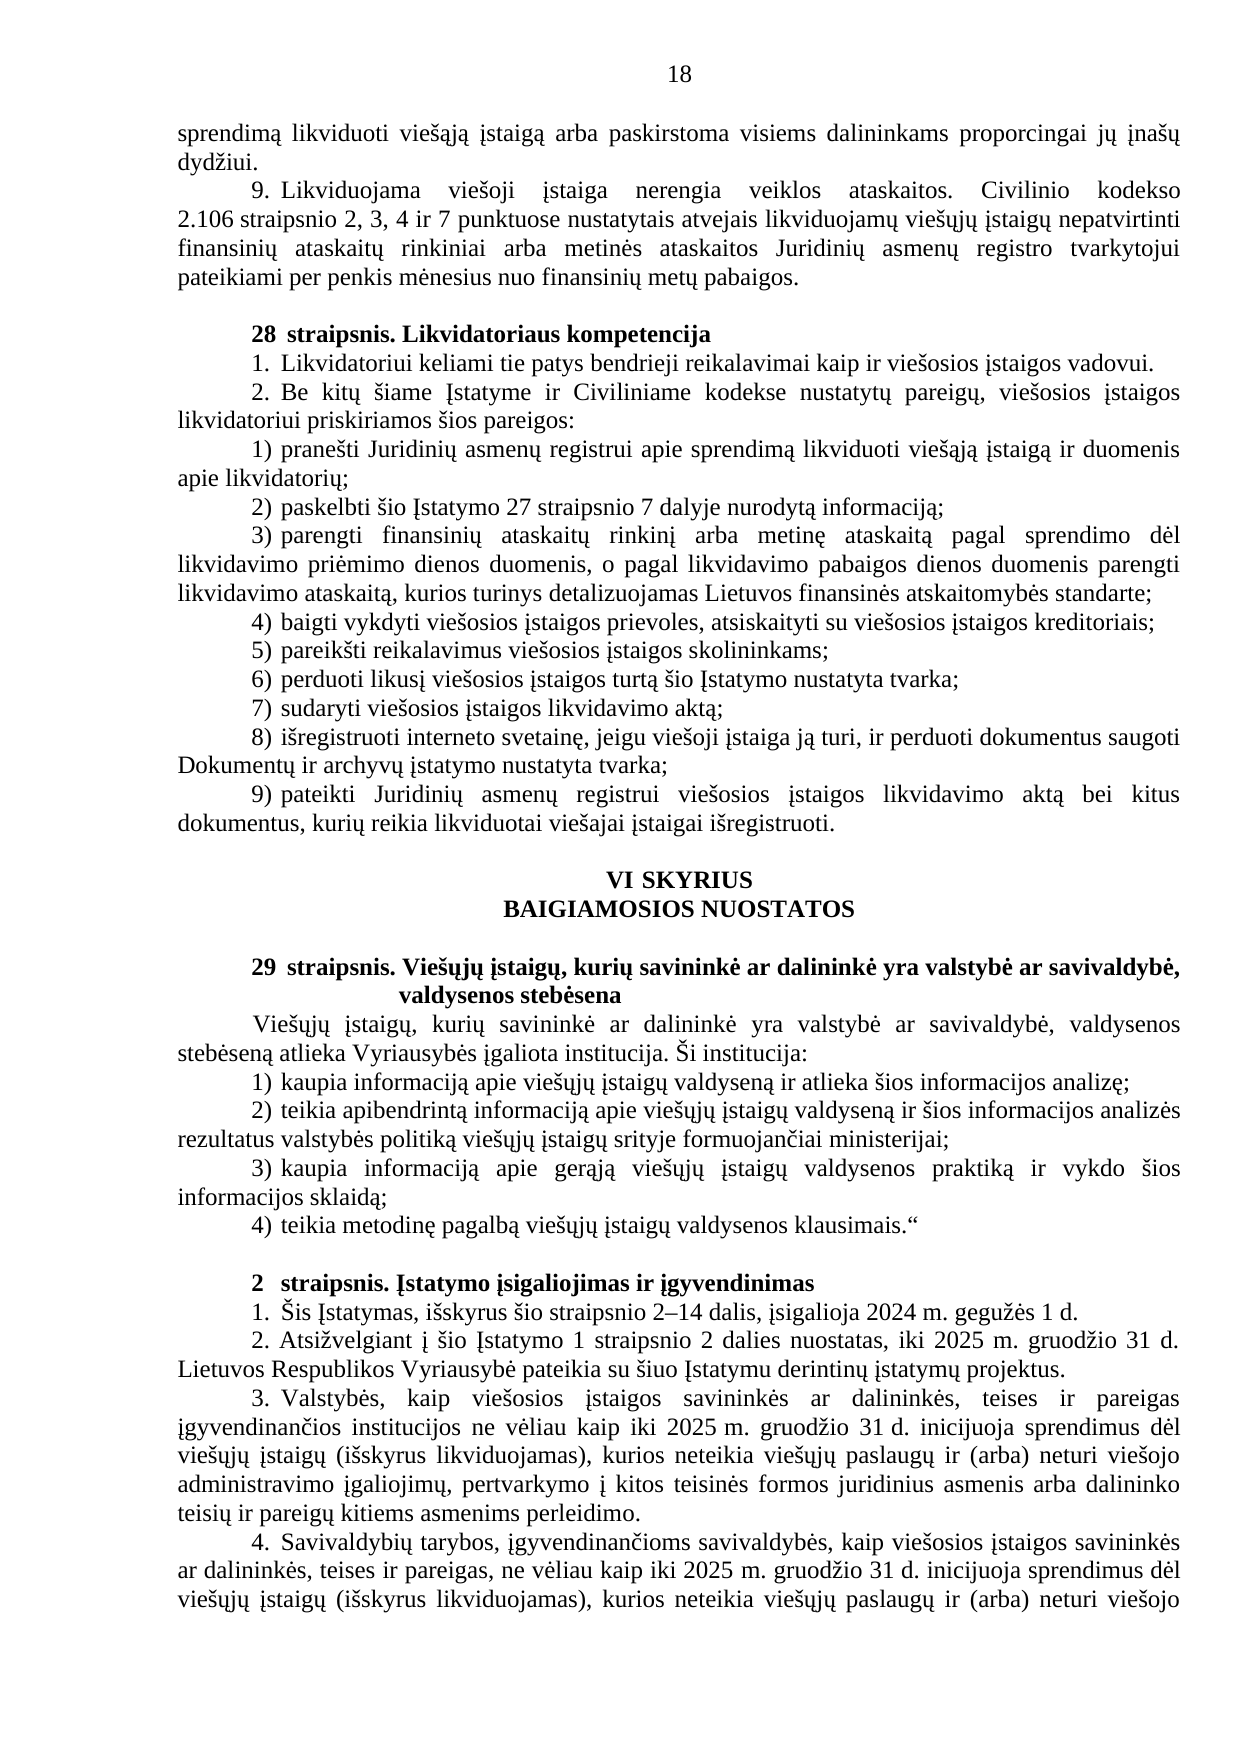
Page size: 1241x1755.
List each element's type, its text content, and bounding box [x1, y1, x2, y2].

text 2 straipsnis. Įstatymo įsigaliojimas ir įgyvendinimas [177, 1268, 1181, 1297]
text 4) teikia metodinę pagalbą viešųjų įstaigų valdysenos klausimais.“ [177, 1211, 1181, 1239]
text 3. Valstybės, kaip viešosios įstaigos savininkės ar dalininkės, teises ir pareigas įgyvendinančios institucijos ne vėliau kaip iki 2025 m. gruodžio 31 d. inicijuoja sprendimus dėl viešųjų įstaigų (išskyrus likviduojamas), kurios neteikia viešųjų paslaugų ir (arba) neturi viešojo administravimo įgaliojimų, pertvarkymo į kitos teisinės formos juridinius asmenis arba dalininko teisių ir pareigų kitiems asmenims perleidimo. [177, 1383, 1181, 1527]
text 28 straipsnis. Likvidatoriaus kompetencija [177, 319, 1181, 348]
text Viešųjų įstaigų, kurių savininkė ar dalininkė yra valstybė ar savivaldybė, valdysenos stebėseną atlieka Vyriausybės įgaliota institucija. Ši institucija: [177, 1009, 1181, 1067]
text VI SKYRIUS [177, 866, 1181, 894]
text 9) pateikti Juridinių asmenų registrui viešosios įstaigos likvidavimo aktą bei kitus dokumentus, kurių reikia likviduotai viešajai įstaigai išregistruoti. [177, 779, 1181, 837]
text 5) pareikšti reikalavimus viešosios įstaigos skolininkams; [177, 636, 1181, 664]
text 2. Be kitų šiame Įstatyme ir Civiliniame kodekse nustatytų pareigų, viešosios įstaigos likvidatoriui priskiriamos šios pareigos: [177, 377, 1181, 434]
text 7) sudaryti viešosios įstaigos likvidavimo aktą; [177, 693, 1181, 722]
text 3) kaupia informaciją apie gerąją viešųjų įstaigų valdysenos praktiką ir vykdo šios informacijos sklaidą; [177, 1153, 1181, 1211]
text 4. Savivaldybių tarybos, įgyvendinančioms savivaldybės, kaip viešosios įstaigos savininkės ar dalininkės, teises ir pareigas, ne vėliau kaip iki 2025 m. gruodžio 31 d. inicijuoja sprendimus dėl viešųjų įstaigų (išskyrus likviduojamas), kurios neteikia viešųjų paslaugų ir (arba) neturi viešojo [177, 1527, 1181, 1613]
text 8) išregistruoti interneto svetainę, jeigu viešoji įstaiga ją turi, ir perduoti dokumentus saugoti Dokumentų ir archyvų įstatymo nustatyta tvarka; [177, 722, 1181, 779]
text 1. Šis Įstatymas, išskyrus šio straipsnio 2–14 dalis, įsigalioja 2024 m. gegužės 1 d. [177, 1297, 1181, 1326]
text 1. Likvidatoriui keliami tie patys bendrieji reikalavimai kaip ir viešosios įstaigos vadovui. [177, 348, 1181, 377]
text 4) baigti vykdyti viešosios įstaigos prievoles, atsiskaityti su viešosios įstaigos kreditoriais; [177, 607, 1181, 636]
text sprendimą likviduoti viešąją įstaigą arba paskirstoma visiems dalininkams proporcingai jų įnašų dydžiui. [177, 118, 1181, 176]
text 2) paskelbti šio Įstatymo 27 straipsnio 7 dalyje nurodytą informaciją; [177, 492, 1181, 521]
text 29 straipsnis. Viešųjų įstaigų, kurių savininkė ar dalininkė yra valstybė ar savivaldybė, valdysenos stebėsena [251, 952, 1181, 1009]
text 1) pranešti Juridinių asmenų registrui apie sprendimą likviduoti viešąją įstaigą ir duomenis apie likvidatorių; [177, 434, 1181, 492]
text 6) perduoti likusį viešosios įstaigos turtą šio Įstatymo nustatyta tvarka; [177, 664, 1181, 693]
text BAIGIAMOSIOS NUOSTATOS [177, 894, 1181, 923]
text 1) kaupia informaciją apie viešųjų įstaigų valdyseną ir atlieka šios informacijos analizę; [177, 1067, 1181, 1096]
text 3) parengti finansinių ataskaitų rinkinį arba metinę ataskaitą pagal sprendimo dėl likvidavimo priėmimo dienos duomenis, o pagal likvidavimo pabaigos dienos duomenis parengti likvidavimo ataskaitą, kurios turinys detalizuojamas Lietuvos finansinės atskaitomybės standarte; [177, 521, 1181, 607]
text 2) teikia apibendrintą informaciją apie viešųjų įstaigų valdyseną ir šios informacijos analizės rezultatus valstybės politiką viešųjų įstaigų srityje formuojančiai ministerijai; [177, 1096, 1181, 1153]
text 9. Likviduojama viešoji įstaiga nerengia veiklos ataskaitos. Civilinio kodekso 2.106 straipsnio 2, 3, 4 ir 7 punktuose nustatytais atvejais likviduojamų viešųjų įstaigų nepatvirtinti finansinių ataskaitų rinkiniai arba metinės ataskaitos Juridinių asmenų registro tvarkytojui pateikiami per penkis mėnesius nuo finansinių metų pabaigos. [177, 176, 1181, 291]
text 2. Atsižvelgiant į šio Įstatymo 1 straipsnio 2 dalies nuostatas, iki 2025 m. gruodžio 31 d. Lietuvos Respublikos Vyriausybė pateikia su šiuo Įstatymu derintinų įstatymų projektus. [177, 1326, 1181, 1383]
